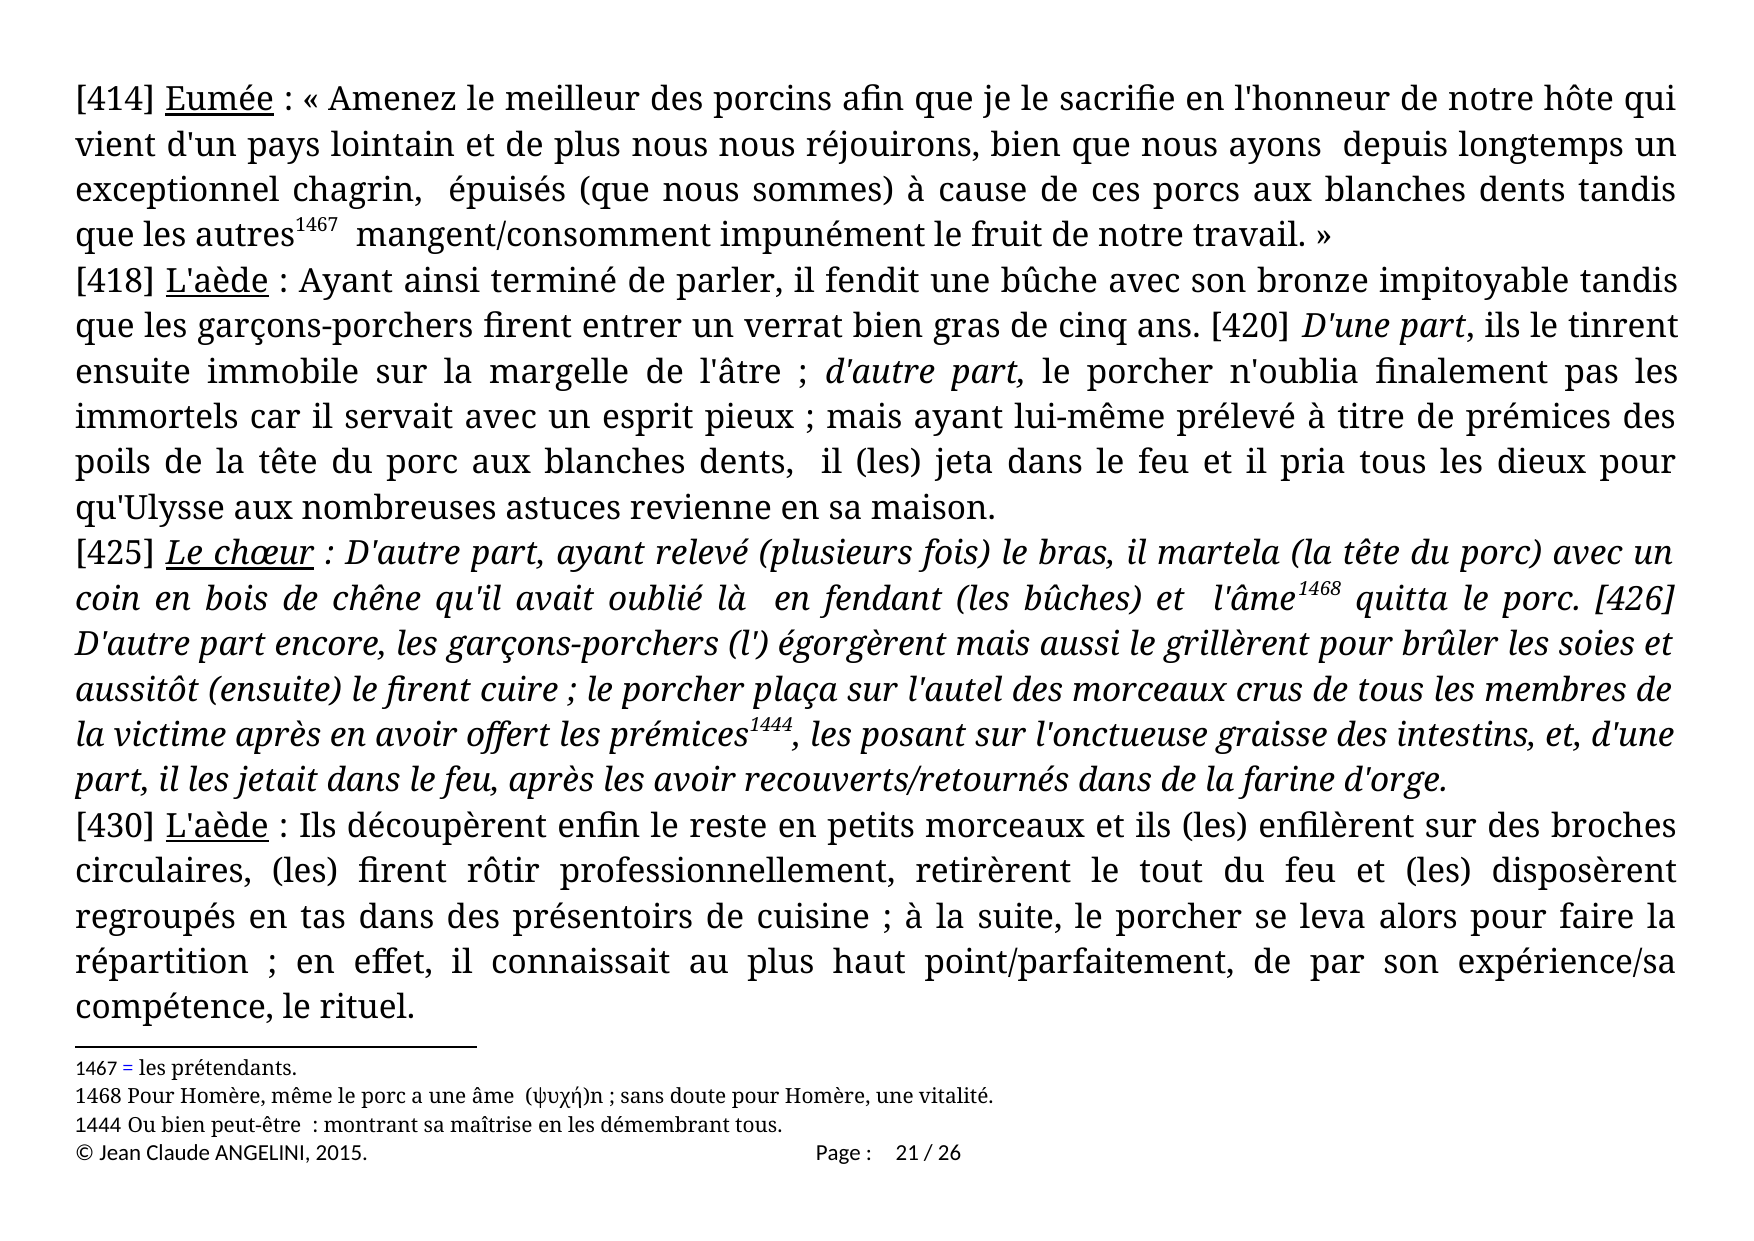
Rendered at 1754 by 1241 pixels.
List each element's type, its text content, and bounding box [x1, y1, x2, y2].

text Ou bien peut-être : montrant sa maîtrise en les démembrant tous. [75, 1110, 1679, 1138]
text = les prétendants. [75, 1053, 1679, 1082]
text Pour Homère, même le porc a une âme (ψυχή)n ; sans doute pour Homère, une vitalité. [75, 1082, 1679, 1110]
text [414] Eumée : « Amenez le meilleur des porcins afin que je le sacrifie en l'honneur de notre hôte qui vient d'un pays lointain et de plus nous nous réjouirons, bien que nous ayons depuis longtemps un exceptionnel chagrin, épuisés (que nous sommes) à cause de ces porcs aux blanches dents tandis que les autres mangent/consomment impunément le fruit de notre travail. » [75, 75, 1679, 257]
text [418] L'aède : Ayant ainsi terminé de parler, il fendit une bûche avec son bronze impitoyable tandis que les garçons-porchers firent entrer un verrat bien gras de cinq ans. [420] D'une part, ils le tinrent ensuite immobile sur la margelle de l'âtre ; d'autre part, le porcher n'oublia finalement pas les immortels car il servait avec un esprit pieux ; mais ayant lui-même prélevé à titre de prémices des poils de la tête du porc aux blanches dents, il (les) jeta dans le feu et il pria tous les dieux pour qu'Ulysse aux nombreuses astuces revienne en sa maison. [75, 257, 1679, 529]
text [430] L'aède : Ils découpèrent enfin le reste en petits morceaux et ils (les) enfilèrent sur des broches circulaires, (les) firent rôtir professionnellement, retirèrent le tout du feu et (les) disposèrent regroupés en tas dans des présentoirs de cuisine ; à la suite, le porcher se leva alors pour faire la répartition ; en effet, il connaissait au plus haut point/parfaitement, de par son expérience/sa compétence, le rituel. [75, 802, 1679, 1029]
text [425] Le chœur : D'autre part, ayant relevé (plusieurs fois) le bras, il martela (la tête du porc) avec un coin en bois de chêne qu'il avait oublié là en fendant (les bûches) et l'âme quitta le porc. [426] D'autre part encore, les garçons-porchers (l') égorgèrent mais aussi le grillèrent pour brûler les soies et aussitôt (ensuite) le firent cuire ; le porcher plaça sur l'autel des morceaux crus de tous les membres de la victime après en avoir offert les prémices, les posant sur l'onctueuse graisse des intestins, et, d'une part, il les jetait dans le feu, après les avoir recouverts/retournés dans de la farine d'orge. [75, 529, 1679, 802]
